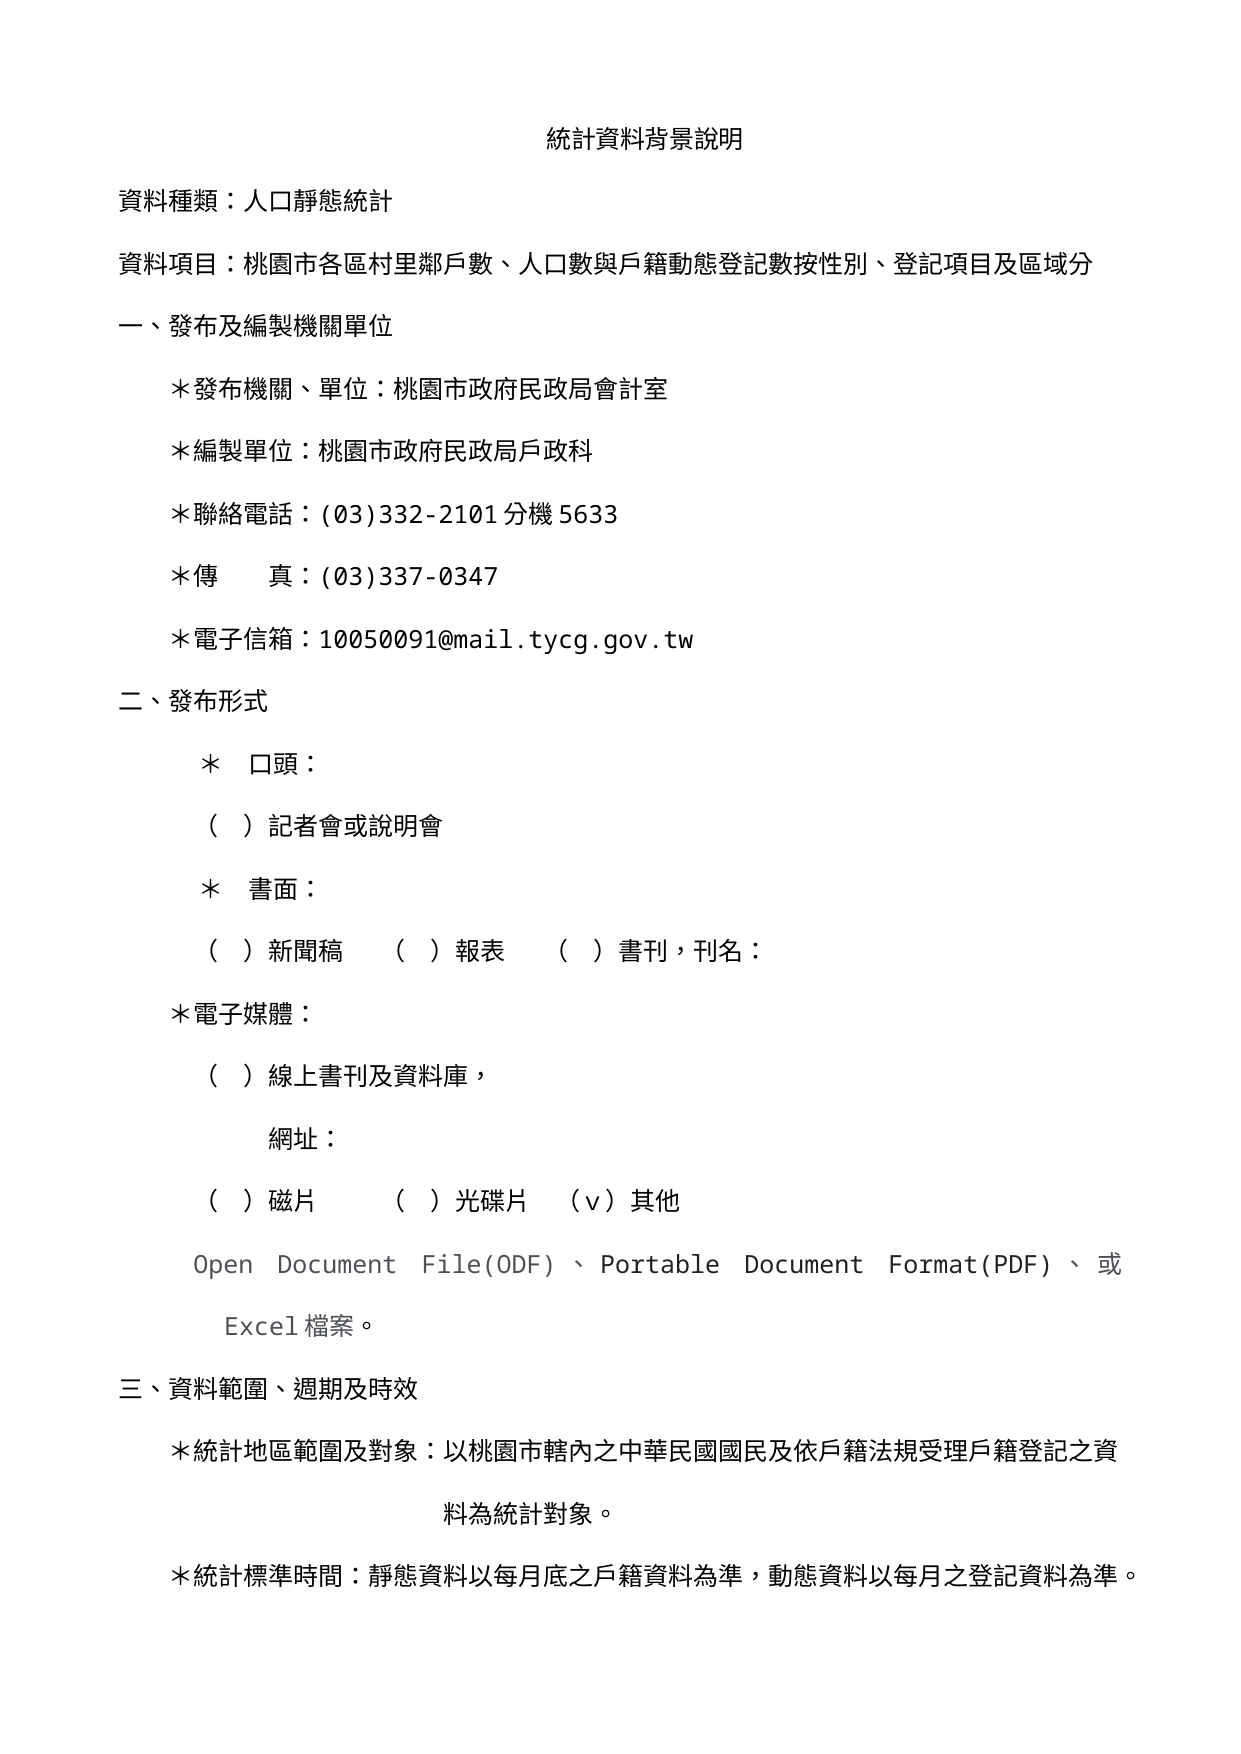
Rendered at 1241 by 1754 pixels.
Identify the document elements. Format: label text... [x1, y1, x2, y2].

text ＊統計地區範圍及對象：以桃園市轄內之中華民國國民及依戶籍法規受理戶籍登記之資料為統計對象。 [168, 1408, 1122, 1533]
text ＊傳 真：(03)337-0347 [168, 533, 1122, 596]
text ＊電子媒體： [168, 971, 1122, 1033]
text ＊聯絡電話：(03)332-2101分機5633 [168, 471, 1122, 533]
text 一、發布及編製機關單位 [118, 283, 1122, 346]
text ＊統計標準時間：靜態資料以每月底之戶籍資料為準，動態資料以每月之登記資料為準。 [168, 1533, 1122, 1596]
text 網址： [193, 1096, 1122, 1158]
text 資料種類：人口靜態統計 [118, 158, 1122, 221]
text Open Document File(ODF)、Portable Document Format(PDF)、或Excel檔案。 [193, 1221, 1122, 1346]
text 三、資料範圍、週期及時效 [118, 1346, 1122, 1408]
text 二、發布形式 [118, 658, 1122, 721]
text （ ）新聞稿 （ ）報表 （ ）書刊，刊名： [193, 908, 1122, 971]
text （ ）磁片 （ ）光碟片 （ｖ）其他 [193, 1158, 1122, 1221]
list 口頭： [198, 721, 1122, 783]
text 資料項目：桃園市各區村里鄰戶數、人口數與戶籍動態登記數按性別、登記項目及區域分 [118, 221, 1122, 283]
text ＊發布機關、單位：桃園市政府民政局會計室 [168, 346, 1122, 408]
list 書面： [198, 846, 1122, 908]
text ＊編製單位：桃園市政府民政局戶政科 [168, 408, 1122, 471]
text （ ）線上書刊及資料庫， [193, 1033, 1122, 1096]
text ＊電子信箱：10050091@mail.tycg.gov.tw [168, 596, 1122, 658]
text 統計資料背景說明 [168, 96, 1122, 158]
text （ ）記者會或說明會 [193, 783, 1122, 846]
